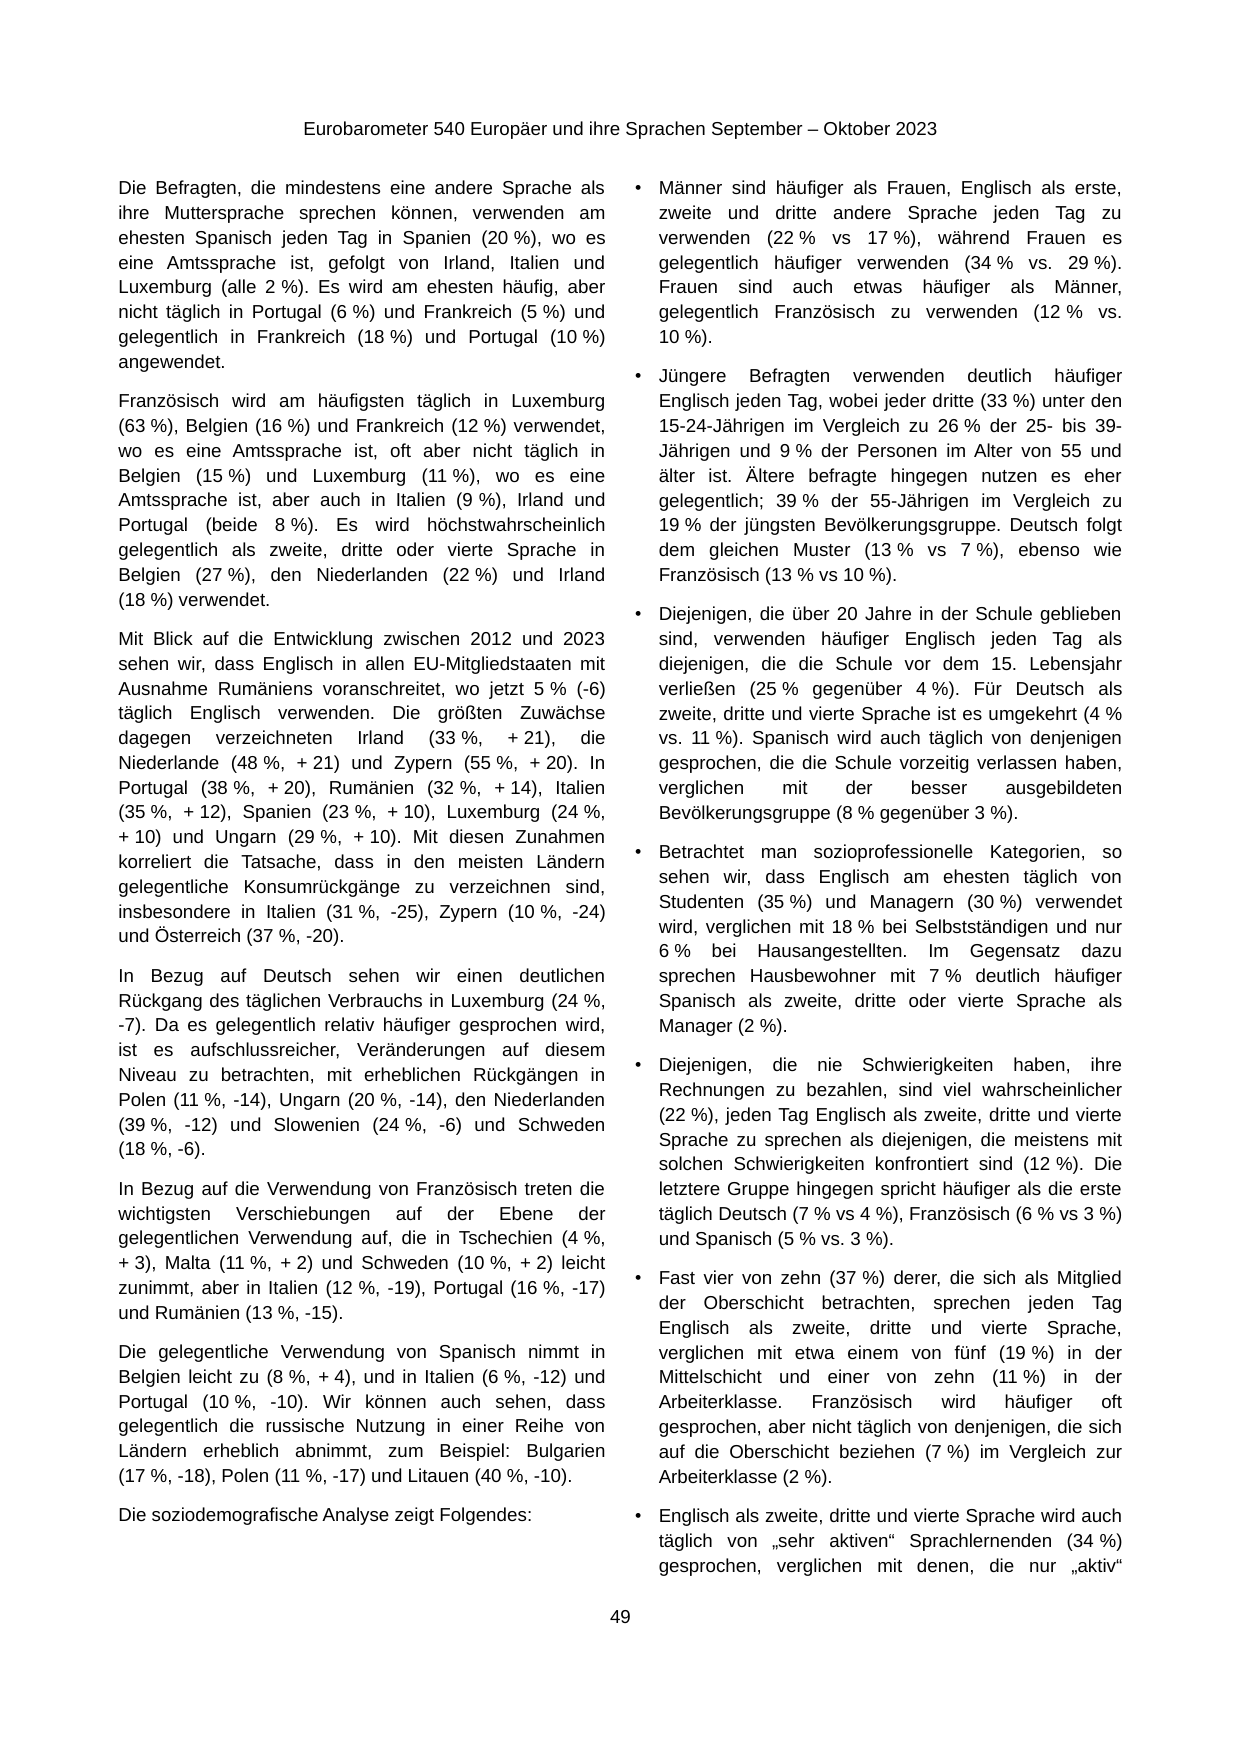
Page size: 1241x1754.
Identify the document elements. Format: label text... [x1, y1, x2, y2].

list Betrachtet man sozioprofessionelle Kategorien, so sehen wir, dass Englisch am ehesten täglich von Studenten (35 %) und Managern (30 %) verwendet wird, verglichen mit 18 % bei Selbstständigen und nur 6 % bei Hausangestellten. Im Gegensatz dazu sprechen Hausbewohner mit 7 % deutlich häufiger Spanisch als zweite, dritte oder vierte Sprache als Manager (2 %). [635, 841, 1122, 1036]
text Die Befragten, die mindestens eine andere Sprache als ihre Muttersprache sprechen können, verwenden am ehesten Spanisch jeden Tag in Spanien (20 %), wo es eine Amtssprache ist, gefolgt von Irland, Italien und Luxemburg (alle 2 %). Es wird am ehesten häufig, aber nicht täglich in Portugal (6 %) und Frankreich (5 %) und gelegentlich in Frankreich (18 %) und Portugal (10 %) angewendet. [118, 177, 605, 372]
list Jüngere Befragten verwenden deutlich häufiger Englisch jeden Tag, wobei jeder dritte (33 %) unter den 15-24-Jährigen im Vergleich zu 26 % der 25- bis 39-Jährigen und 9 % der Personen im Alter von 55 und älter ist. Ältere befragte hingegen nutzen es eher gelegentlich; 39 % der 55-Jährigen im Vergleich zu 19 % der jüngsten Bevölkerungsgruppe. Deutsch folgt dem gleichen Muster (13 % vs 7 %), ebenso wie Französisch (13 % vs 10 %). [635, 365, 1122, 585]
text In Bezug auf die Verwendung von Französisch treten die wichtigsten Verschiebungen auf der Ebene der gelegentlichen Verwendung auf, die in Tschechien (4 %, + 3), Malta (11 %, + 2) und Schweden (10 %, + 2) leicht zunimmt, aber in Italien (12 %, -19), Portugal (16 %, -17) und Rumänien (13 %, -15). [118, 1177, 605, 1323]
list Englisch als zweite, dritte und vierte Sprache wird auch täglich von „sehr aktiven“ Sprachlernenden (34 %) gesprochen, verglichen mit denen, die nur „aktiv“ [635, 1505, 1122, 1576]
list Diejenigen, die über 20 Jahre in der Schule geblieben sind, verwenden häufiger Englisch jeden Tag als diejenigen, die die Schule vor dem 15. Lebensjahr verließen (25 % gegenüber 4 %). Für Deutsch als zweite, dritte und vierte Sprache ist es umgekehrt (4 % vs. 11 %). Spanisch wird auch täglich von denjenigen gesprochen, die die Schule vorzeitig verlassen haben, verglichen mit der besser ausgebildeten Bevölkerungsgruppe (8 % gegenüber 3 %). [635, 603, 1122, 823]
text Die soziodemografische Analyse zeigt Folgendes: [118, 1504, 605, 1526]
list Männer sind häufiger als Frauen, Englisch als erste, zweite und dritte andere Sprache jeden Tag zu verwenden (22 % vs 17 %), während Frauen es gelegentlich häufiger verwenden (34 % vs. 29 %). Frauen sind auch etwas häufiger als Männer, gelegentlich Französisch zu verwenden (12 % vs. 10 %). [635, 177, 1122, 347]
list Fast vier von zehn (37 %) derer, die sich als Mitglied der Oberschicht betrachten, sprechen jeden Tag Englisch als zweite, dritte und vierte Sprache, verglichen mit etwa einem von fünf (19 %) in der Mittelschicht und einer von zehn (11 %) in der Arbeiterklasse. Französisch wird häufiger oft gesprochen, aber nicht täglich von denjenigen, die sich auf die Oberschicht beziehen (7 %) im Vergleich zur Arbeiterklasse (2 %). [635, 1267, 1122, 1487]
text In Bezug auf Deutsch sehen wir einen deutlichen Rückgang des täglichen Verbrauchs in Luxemburg (24 %, -7). Da es gelegentlich relativ häufiger gesprochen wird, ist es aufschlussreicher, Veränderungen auf diesem Niveau zu betrachten, mit erheblichen Rückgängen in Polen (11 %, -14), Ungarn (20 %, -14), den Niederlanden (39 %, -12) und Slowenien (24 %, -6) und Schweden (18 %, -6). [118, 964, 605, 1160]
text Die gelegentliche Verwendung von Spanisch nimmt in Belgien leicht zu (8 %, + 4), und in Italien (6 %, -12) und Portugal (10 %, -10). Wir können auch sehen, dass gelegentlich die russische Nutzung in einer Reihe von Ländern erheblich abnimmt, zum Beispiel: Bulgarien (17 %, -18), Polen (11 %, -17) und Litauen (40 %, -10). [118, 1341, 605, 1486]
text Französisch wird am häufigsten täglich in Luxemburg (63 %), Belgien (16 %) und Frankreich (12 %) verwendet, wo es eine Amtssprache ist, oft aber nicht täglich in Belgien (15 %) und Luxemburg (11 %), wo es eine Amtssprache ist, aber auch in Italien (9 %), Irland und Portugal (beide 8 %). Es wird höchstwahrscheinlich gelegentlich als zweite, dritte oder vierte Sprache in Belgien (27 %), den Niederlanden (22 %) und Irland (18 %) verwendet. [118, 390, 605, 610]
list Diejenigen, die nie Schwierigkeiten haben, ihre Rechnungen zu bezahlen, sind viel wahrscheinlicher (22 %), jeden Tag Englisch als zweite, dritte und vierte Sprache zu sprechen als diejenigen, die meistens mit solchen Schwierigkeiten konfrontiert sind (12 %). Die letztere Gruppe hingegen spricht häufiger als die erste täglich Deutsch (7 % vs 4 %), Französisch (6 % vs 3 %) und Spanisch (5 % vs. 3 %). [635, 1054, 1122, 1249]
text Mit Blick auf die Entwicklung zwischen 2012 und 2023 sehen wir, dass Englisch in allen EU-Mitgliedstaaten mit Ausnahme Rumäniens voranschreitet, wo jetzt 5 % (-6) täglich Englisch verwenden. Die größten Zuwächse dagegen verzeichneten Irland (33 %, + 21), die Niederlande (48 %, + 21) und Zypern (55 %, + 20). In Portugal (38 %, + 20), Rumänien (32 %, + 14), Italien (35 %, + 12), Spanien (23 %, + 10), Luxemburg (24 %, + 10) und Ungarn (29 %, + 10). Mit diesen Zunahmen korreliert die Tatsache, dass in den meisten Ländern gelegentliche Konsumrückgänge zu verzeichnen sind, insbesondere in Italien (31 %, -25), Zypern (10 %, -24) und Österreich (37 %, -20). [118, 628, 605, 947]
